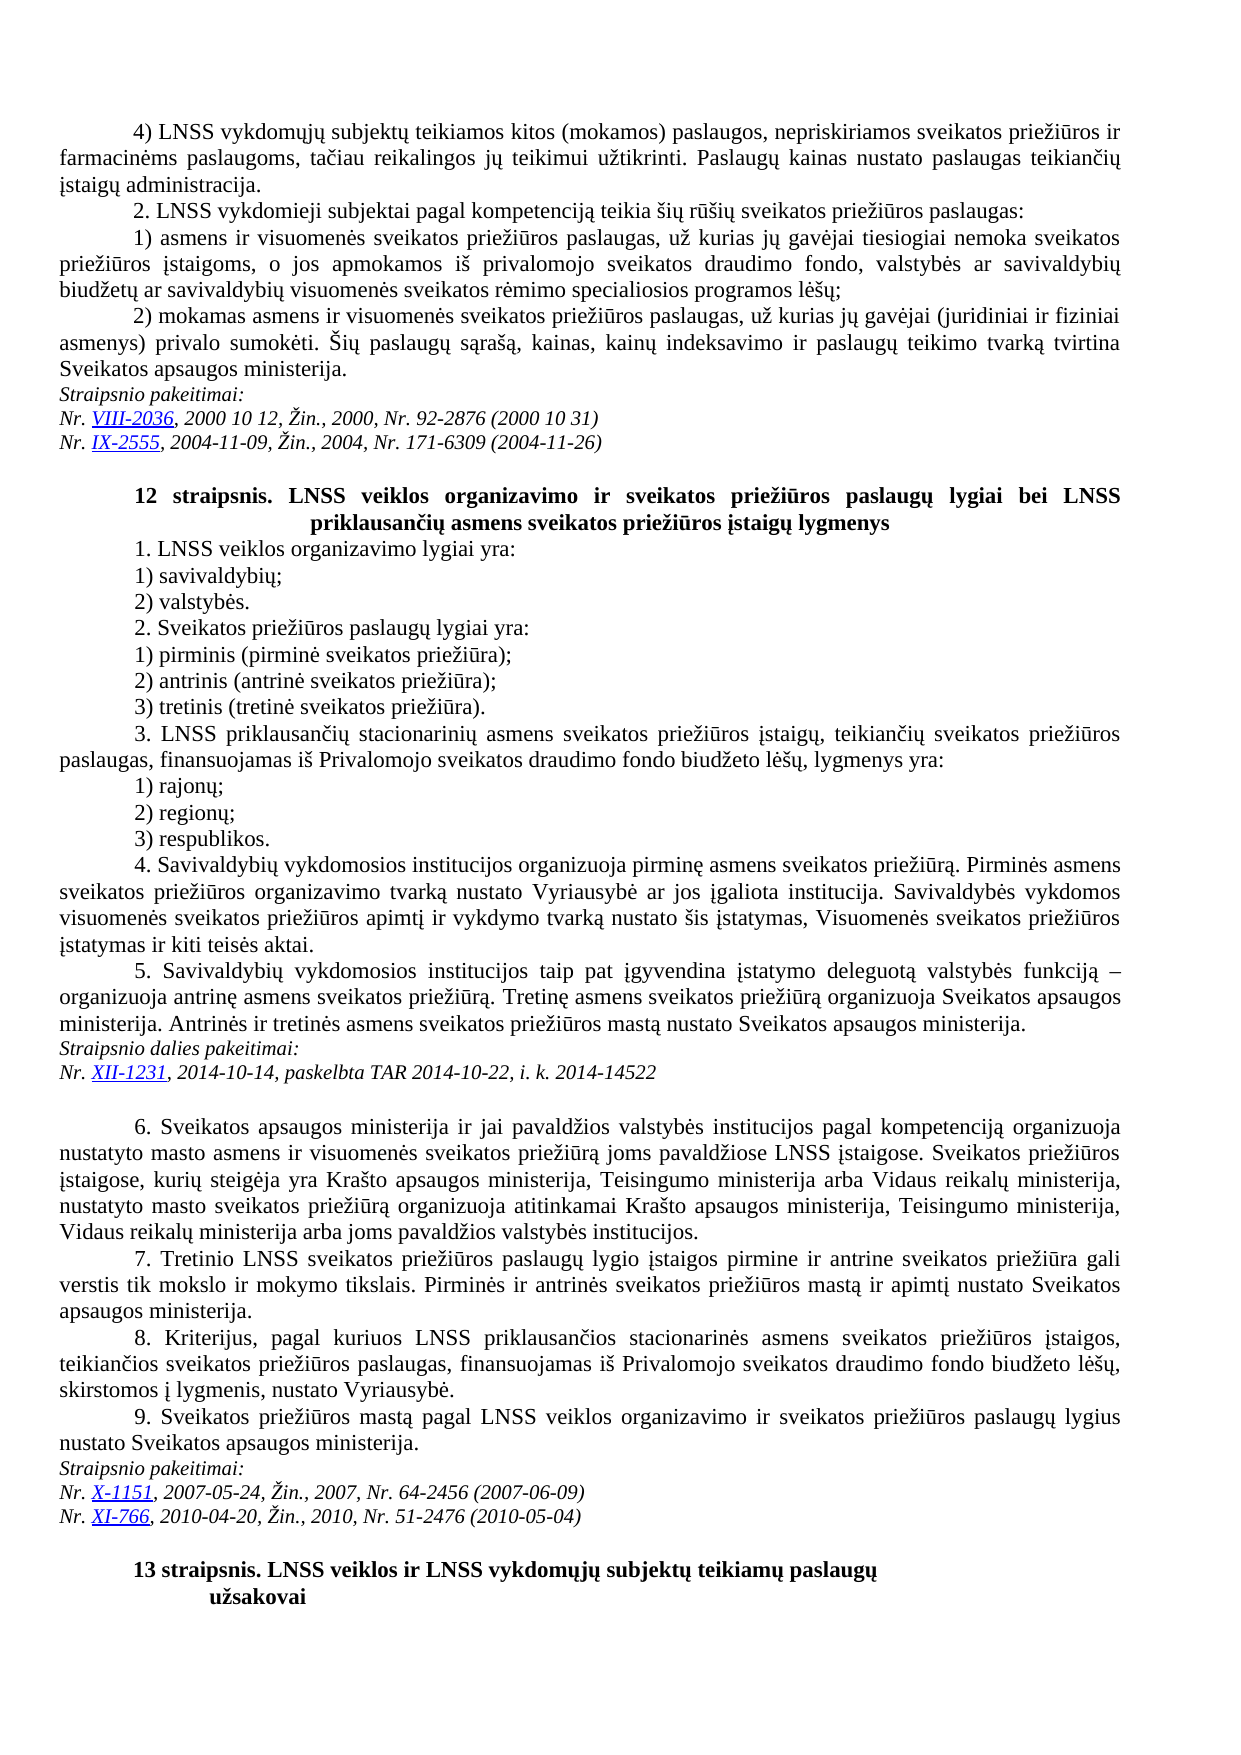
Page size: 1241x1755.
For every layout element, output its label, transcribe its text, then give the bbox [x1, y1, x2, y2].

text Straipsnio pakeitimai: [59, 1456, 1122, 1479]
text Nr. XI-766, 2010-04-20, Žin., 2010, Nr. 51-2476 (2010-05-04) [59, 1504, 1122, 1528]
text Nr. VIII-2036, 2000 10 12, Žin., 2000, Nr. 92-2876 (2000 10 31) [59, 406, 1122, 430]
text 1) asmens ir visuomenės sveikatos priežiūros paslaugas, už kurias jų gavėjai tiesiogiai nemoka sveikatos priežiūros įstaigoms, o jos apmokamos iš privalomojo sveikatos draudimo fondo, valstybės ar savivaldybių biudžetų ar savivaldybių visuomenės sveikatos rėmimo specialiosios programos lėšų; [59, 223, 1122, 303]
text 4. Savivaldybių vykdomosios institucijos organizuoja pirminę asmens sveikatos priežiūrą. Pirminės asmens sveikatos priežiūros organizavimo tvarką nustato Vyriausybė ar jos įgaliota institucija. Savivaldybės vykdomos visuomenės sveikatos priežiūros apimtį ir vykdymo tvarką nustato šis įstatymas, Visuomenės sveikatos priežiūros įstatymas ir kiti teisės aktai. [59, 852, 1122, 957]
text 3) respublikos. [59, 825, 1122, 852]
text 2) mokamas asmens ir visuomenės sveikatos priežiūros paslaugas, už kurias jų gavėjai (juridiniai ir fiziniai asmenys) privalo sumokėti. Šių paslaugų sąrašą, kainas, kainų indeksavimo ir paslaugų teikimo tvarką tvirtina Sveikatos apsaugos ministerija. [59, 303, 1122, 382]
text 2. LNSS vykdomieji subjektai pagal kompetenciją teikia šių rūšių sveikatos priežiūros paslaugas: [59, 197, 1122, 223]
text 1) rajonų; [59, 772, 1122, 799]
text 1) savivaldybių; [59, 562, 1122, 588]
text 5. Savivaldybių vykdomosios institucijos taip pat įgyvendina įstatymo deleguotą valstybės funkciją – organizuoja antrinę asmens sveikatos priežiūrą. Tretinę asmens sveikatos priežiūrą organizuoja Sveikatos apsaugos ministerija. Antrinės ir tretinės asmens sveikatos priežiūros mastą nustato Sveikatos apsaugos ministerija. [59, 957, 1122, 1036]
text 7. Tretinio LNSS sveikatos priežiūros paslaugų lygio įstaigos pirmine ir antrine sveikatos priežiūra gali verstis tik mokslo ir mokymo tikslais. Pirminės ir antrinės sveikatos priežiūros mastą ir apimtį nustato Sveikatos apsaugos ministerija. [59, 1245, 1122, 1324]
text Straipsnio pakeitimai: [59, 382, 1122, 406]
text Nr. X-1151, 2007-05-24, Žin., 2007, Nr. 64-2456 (2007-06-09) [59, 1479, 1122, 1504]
text 3) tretinis (tretinė sveikatos priežiūra). [59, 693, 1122, 720]
text 9. Sveikatos priežiūros mastą pagal LNSS veiklos organizavimo ir sveikatos priežiūros paslaugų lygius nustato Sveikatos apsaugos ministerija. [59, 1403, 1122, 1456]
text Nr. IX-2555, 2004-11-09, Žin., 2004, Nr. 171-6309 (2004-11-26) [59, 430, 1122, 454]
text 2) antrinis (antrinė sveikatos priežiūra); [59, 667, 1122, 693]
text 4) LNSS vykdomųjų subjektų teikiamos kitos (mokamos) paslaugos, nepriskiriamos sveikatos priežiūros ir farmacinėms paslaugoms, tačiau reikalingos jų teikimui užtikrinti. Paslaugų kainas nustato paslaugas teikiančių įstaigų administracija. [59, 118, 1122, 197]
text 1) pirminis (pirminė sveikatos priežiūra); [59, 641, 1122, 667]
text užsakovai [59, 1583, 1122, 1609]
text 1. LNSS veiklos organizavimo lygiai yra: [59, 535, 1122, 562]
text 2) valstybės. [59, 588, 1122, 614]
text 3. LNSS priklausančių stacionarinių asmens sveikatos priežiūros įstaigų, teikiančių sveikatos priežiūros paslaugas, finansuojamas iš Privalomojo sveikatos draudimo fondo biudžeto lėšų, lygmenys yra: [59, 720, 1122, 772]
text 12 straipsnis. LNSS veiklos organizavimo ir sveikatos priežiūros paslaugų lygiai bei LNSS priklausančių asmens sveikatos priežiūros įstaigų lygmenys [134, 483, 1122, 535]
text 6. Sveikatos apsaugos ministerija ir jai pavaldžios valstybės institucijos pagal kompetenciją organizuoja nustatyto masto asmens ir visuomenės sveikatos priežiūrą joms pavaldžiose LNSS įstaigose. Sveikatos priežiūros įstaigose, kurių steigėja yra Krašto apsaugos ministerija, Teisingumo ministerija arba Vidaus reikalų ministerija, nustatyto masto sveikatos priežiūrą organizuoja atitinkamai Krašto apsaugos ministerija, Teisingumo ministerija, Vidaus reikalų ministerija arba joms pavaldžios valstybės institucijos. [59, 1113, 1122, 1245]
text 2) regionų; [59, 799, 1122, 825]
text Straipsnio dalies pakeitimai: [59, 1036, 1122, 1060]
text 8. Kriterijus, pagal kuriuos LNSS priklausančios stacionarinės asmens sveikatos priežiūros įstaigos, teikiančios sveikatos priežiūros paslaugas, finansuojamas iš Privalomojo sveikatos draudimo fondo biudžeto lėšų, skirstomos į lygmenis, nustato Vyriausybė. [59, 1324, 1122, 1403]
text 13 straipsnis. LNSS veiklos ir LNSS vykdomųjų subjektų teikiamų paslaugų [59, 1556, 1122, 1583]
text 2. Sveikatos priežiūros paslaugų lygiai yra: [59, 614, 1122, 641]
text Nr. XII-1231, 2014-10-14, paskelbta TAR 2014-10-22, i. k. 2014-14522 [59, 1060, 1122, 1084]
